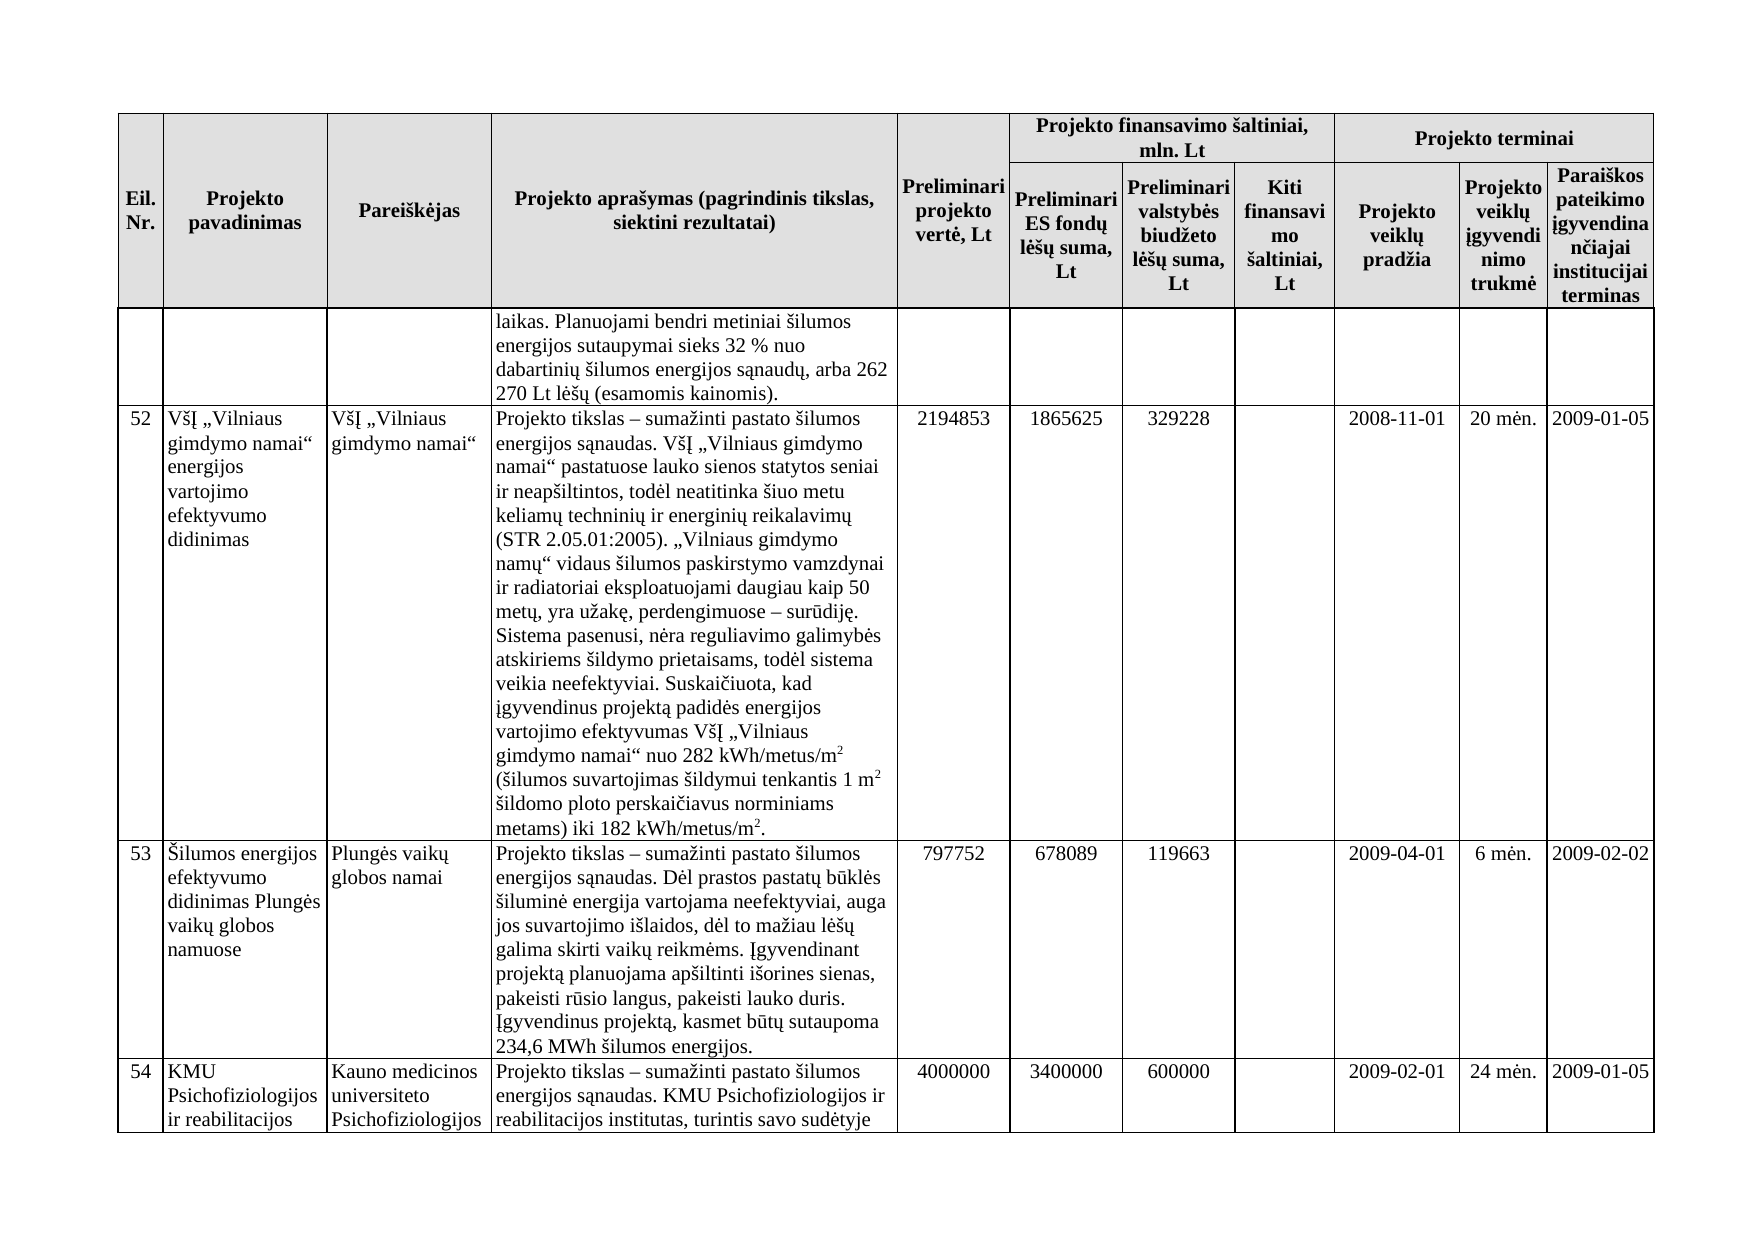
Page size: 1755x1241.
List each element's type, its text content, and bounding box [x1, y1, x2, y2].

table_cell [1548, 309, 1653, 405]
table_cell Projekto veiklų įgyvendinimo trukmė [1460, 163, 1547, 307]
table_cell Kiti finansavimo šaltiniai, Lt [1235, 163, 1334, 307]
table_cell [1335, 309, 1459, 405]
table_cell [1236, 406, 1334, 839]
table_cell [1123, 309, 1234, 405]
table_cell 2009-01-05 [1548, 406, 1653, 839]
table_cell 2194853 [898, 406, 1009, 839]
table_cell 4000000 [898, 1059, 1009, 1131]
table_cell [1236, 1059, 1334, 1131]
table_cell 52 [119, 406, 162, 839]
table_cell laikas. Planuojami bendri metiniai šilumos energijos sutaupymai sieks 32 % nuo dabartinių šilumos energijos sąnaudų, arba 262 270 Lt lėšų (esamomis kainomis). [492, 309, 897, 405]
table_cell [1460, 309, 1546, 405]
table_cell 3400000 [1011, 1059, 1122, 1131]
table_cell [898, 309, 1009, 405]
table_cell [119, 309, 162, 405]
table_cell Šilumos energijos efektyvumo didinimas Plungės vaikų globos namuose [164, 841, 326, 1058]
table_header Projekto finansavimo šaltiniai, mln. Lt [1010, 114, 1334, 162]
table_cell 2009-01-05 [1548, 1059, 1653, 1131]
table_header Projekto terminai [1335, 114, 1653, 162]
table_header Pareiškėjas [328, 114, 491, 307]
table_cell [1236, 309, 1334, 405]
table_cell Projekto tikslas – sumažinti pastato šilumos energijos sąnaudas. Dėl prastos pastatų būklės šiluminė energija vartojama neefektyviai, auga jos suvartojimo išlaidos, dėl to mažiau lėšų galima skirti vaikų reikmėms. Įgyvendinant projektą planuojama apšiltinti išorines sienas, pakeisti rūsio langus, pakeisti lauko duris. Įgyvendinus projektą, kasmet būtų sutaupoma 234,6 MWh šilumos energijos. [492, 841, 897, 1058]
table_cell Plungės vaikų globos namai [328, 841, 491, 1058]
table_header Projekto aprašymas (pagrindinis tikslas, siektini rezultatai) [492, 114, 897, 307]
table_cell 6 mėn. [1460, 841, 1546, 1058]
table_cell 119663 [1123, 841, 1234, 1058]
table_header Preliminari projekto vertė, Lt [898, 114, 1009, 307]
table_cell Paraiškos pateikimo įgyvendinančiajai institucijai terminas [1548, 163, 1653, 307]
table_cell 2009-02-02 [1548, 841, 1653, 1058]
table_cell 600000 [1123, 1059, 1234, 1131]
table_cell Projekto tikslas – sumažinti pastato šilumos energijos sąnaudas. VšĮ „Vilniaus gimdymo namai“ pastatuose lauko sienos statytos seniai ir neapšiltintos, todėl neatitinka šiuo metu keliamų techninių ir energinių reikalavimų (STR 2.05.01:2005). „Vilniaus gimdymo namų“ vidaus šilumos paskirstymo vamzdynai ir radiatoriai eksploatuojami daugiau kaip 50 metų, yra užakę, perdengimuose – surūdiję. Sistema pasenusi, nėra reguliavimo galimybės atskiriems šildymo prietaisams, todėl sistema veikia neefektyviai. Suskaičiuota, kad įgyvendinus projektą padidės energijos vartojimo efektyvumas VšĮ „Vilniaus gimdymo namai“ nuo 282 kWh/metus/m2 (šilumos suvartojimas šildymui tenkantis 1 m2 šildomo ploto perskaičiavus norminiams metams) iki 182 kWh/metus/m2. [492, 406, 897, 839]
table_cell 54 [119, 1059, 162, 1131]
table_cell [328, 309, 491, 405]
table_cell 2009-04-01 [1335, 841, 1459, 1058]
table_cell VšĮ „Vilniaus gimdymo namai“ energijos vartojimo efektyvumo didinimas [164, 406, 326, 839]
table_cell [164, 309, 326, 405]
table_cell Preliminari ES fondų lėšų suma, Lt [1010, 163, 1122, 307]
table_cell 678089 [1011, 841, 1122, 1058]
table_cell 797752 [898, 841, 1009, 1058]
table_cell Preliminari valstybės biudžeto lėšų suma, Lt [1123, 163, 1234, 307]
table_cell Projekto veiklų pradžia [1335, 163, 1459, 307]
table_cell 2009-02-01 [1335, 1059, 1459, 1131]
table_cell 20 mėn. [1460, 406, 1546, 839]
table_cell 1865625 [1011, 406, 1122, 839]
table_cell VšĮ „Vilniaus gimdymo namai“ [328, 406, 491, 839]
table_cell 329228 [1123, 406, 1234, 839]
table_cell 2008-11-01 [1335, 406, 1459, 839]
table_cell [1011, 309, 1122, 405]
table_cell 24 mėn. [1460, 1059, 1546, 1131]
table_cell [1236, 841, 1334, 1058]
table_cell Kauno medicinos universiteto Psichofiziologijos [328, 1059, 491, 1131]
table_header Projekto pavadinimas [164, 114, 327, 307]
table_cell 53 [119, 841, 162, 1058]
table_cell Projekto tikslas – sumažinti pastato šilumos energijos sąnaudas. KMU Psichofiziologijos ir reabilitacijos institutas, turintis savo sudėtyje [492, 1059, 897, 1131]
table_cell KMU Psichofiziologijos ir reabilitacijos [164, 1059, 326, 1131]
table_header Eil. Nr. [119, 114, 163, 307]
